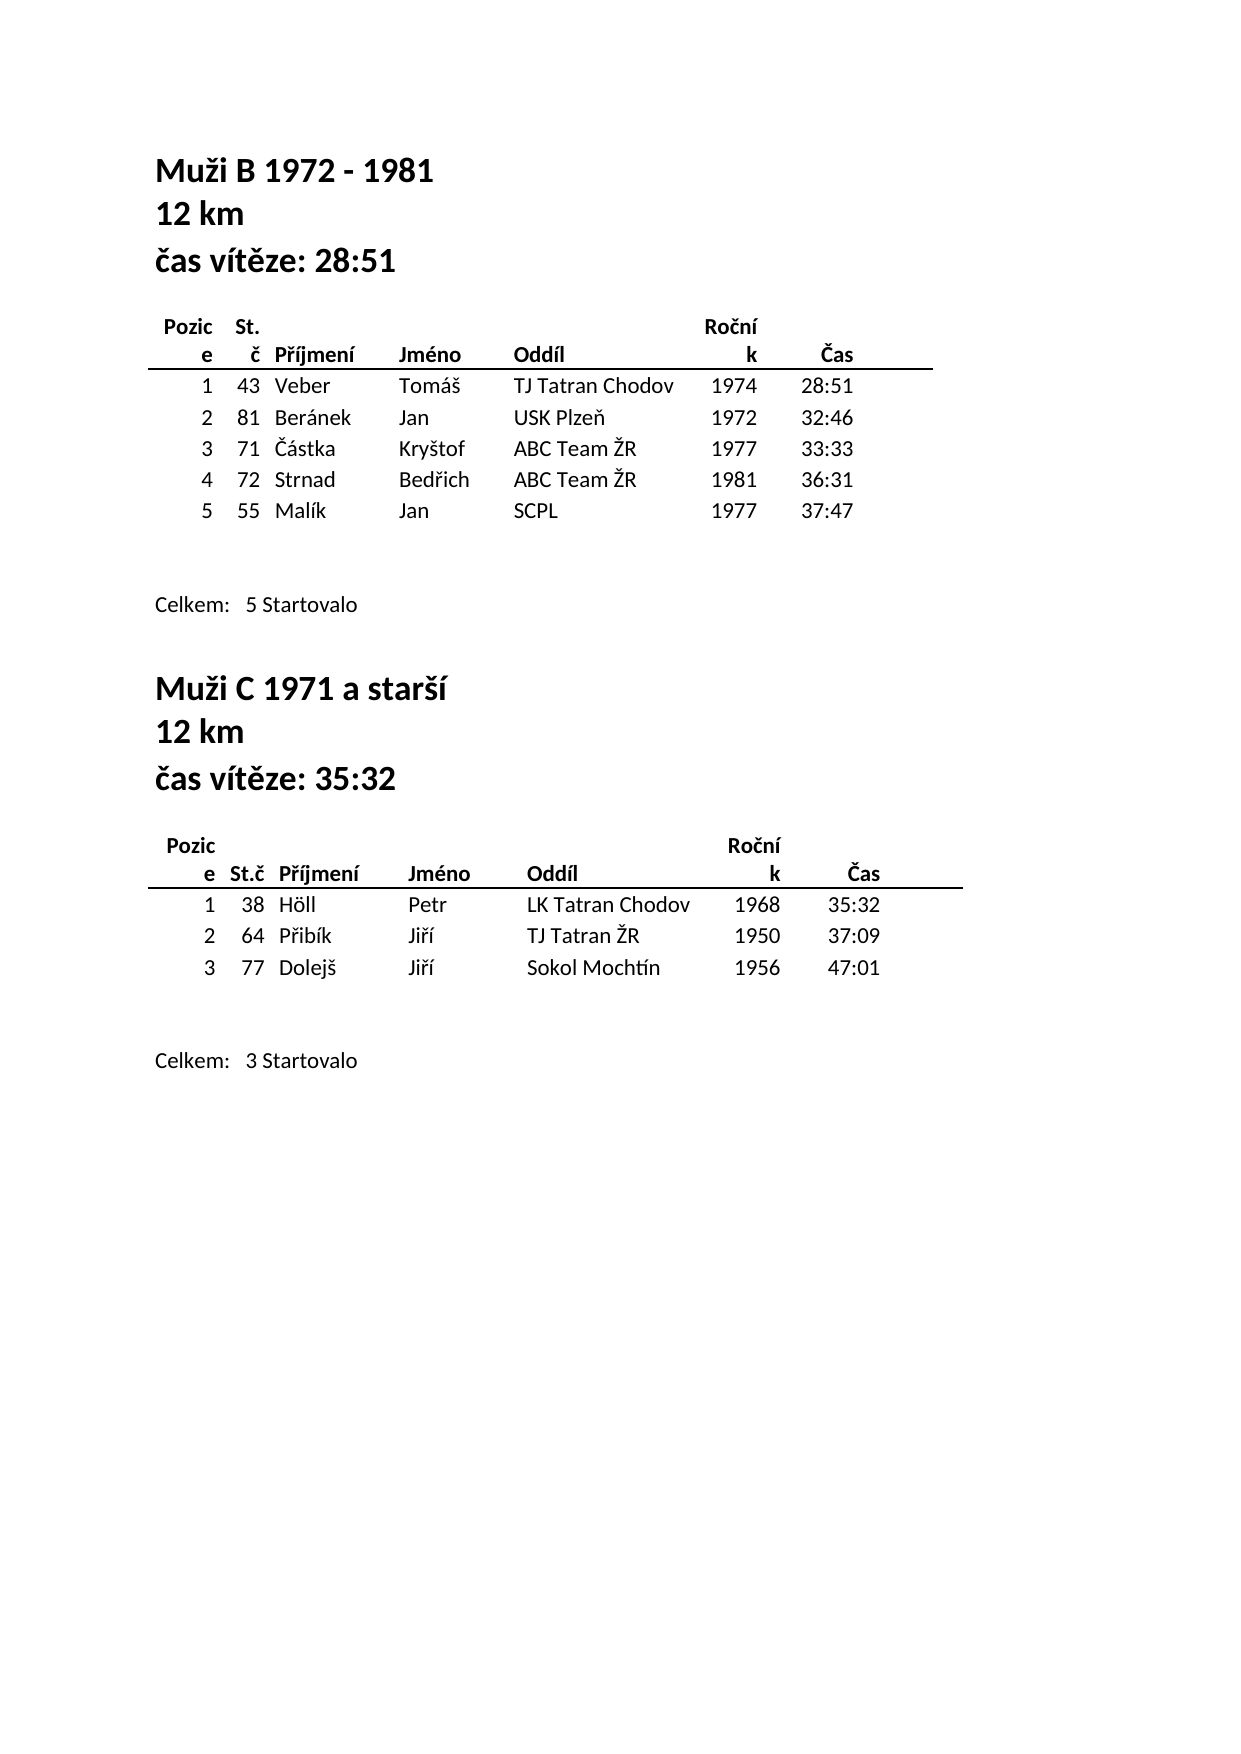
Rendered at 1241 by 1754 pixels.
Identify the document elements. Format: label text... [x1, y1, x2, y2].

table_cell Přibík [272, 918, 401, 949]
table_cell 5 [148, 493, 220, 524]
table_cell 1 [148, 889, 222, 918]
table_cell Oddíl [506, 312, 689, 368]
table_cell 55 [220, 493, 267, 524]
table_cell [401, 1012, 519, 1043]
table_cell [861, 312, 933, 368]
table_cell Höll [272, 889, 401, 918]
table_cell Jan [392, 400, 506, 431]
table_cell [148, 525, 220, 556]
table_cell [788, 1043, 887, 1074]
table_cell [788, 981, 887, 1012]
table_cell [401, 981, 519, 1012]
table_cell 2 [148, 400, 220, 431]
table_cell 71 [220, 431, 267, 462]
table_cell 47:01 [788, 950, 887, 981]
table_cell Kryštof [392, 431, 506, 462]
table_cell 1 [148, 370, 220, 399]
table_cell 33:33 [764, 431, 861, 462]
table_cell [861, 431, 933, 462]
table_cell [888, 1012, 963, 1043]
table_cell ABC Team ŽR [506, 431, 689, 462]
table_cell Celkem: 5 Startovalo [148, 587, 506, 618]
table_cell 1950 [709, 918, 787, 949]
table_cell [788, 800, 887, 831]
table_cell [888, 981, 963, 1012]
table_cell [392, 281, 506, 312]
table_header Muži B 1972 - 1981 12 km [148, 148, 689, 234]
table_header Muži C 1971 a starší 12 km [148, 666, 709, 753]
table_cell [709, 753, 787, 800]
table_cell [709, 981, 787, 1012]
table_header [788, 666, 887, 753]
table_cell Příjmení [267, 312, 392, 368]
table_cell Jan [392, 493, 506, 524]
table_cell [272, 981, 401, 1012]
table_cell [520, 753, 709, 800]
table_cell [689, 587, 764, 618]
table_cell [506, 525, 689, 556]
table_cell [267, 281, 392, 312]
table_cell [861, 525, 933, 556]
table_cell [220, 281, 267, 312]
table_cell 38 [223, 889, 272, 918]
table_header [861, 148, 933, 234]
table_cell Beránek [267, 400, 392, 431]
table_cell 1977 [689, 431, 764, 462]
table_cell [267, 556, 392, 587]
table_cell Bedřich [392, 462, 506, 493]
table_cell TJ Tatran Chodov [506, 370, 689, 399]
table_cell [709, 1043, 787, 1074]
table_cell [223, 1012, 272, 1043]
table_cell [223, 800, 272, 831]
table_header [888, 666, 963, 753]
table_header [689, 148, 764, 234]
table_cell Jiří [401, 918, 519, 949]
table_cell Malík [267, 493, 392, 524]
table_cell [788, 753, 887, 800]
table_cell Dolejš [272, 950, 401, 981]
table_cell [148, 1012, 222, 1043]
table_cell 1972 [689, 400, 764, 431]
table_cell Pozice [148, 831, 222, 887]
table_cell Jméno [392, 312, 506, 368]
table_cell Příjmení [272, 831, 401, 887]
table_cell [223, 981, 272, 1012]
table_cell 2 [148, 918, 222, 949]
table_cell St.č [220, 312, 267, 368]
table_cell [148, 556, 220, 587]
table_cell čas vítěze: 35:32 [148, 753, 519, 800]
table_cell [689, 556, 764, 587]
table_cell St.č [223, 831, 272, 887]
table_cell [764, 556, 861, 587]
table_cell [506, 587, 689, 618]
table_cell 3 [148, 431, 220, 462]
table_cell [220, 556, 267, 587]
table_cell [788, 1012, 887, 1043]
table_cell [888, 831, 963, 887]
table_cell 1956 [709, 950, 787, 981]
table_cell [764, 281, 861, 312]
table_cell [888, 889, 963, 918]
table_cell [861, 370, 933, 399]
table_cell 28:51 [764, 370, 861, 399]
table_cell TJ Tatran ŽR [520, 918, 709, 949]
table_cell 1977 [689, 493, 764, 524]
table_cell 4 [148, 462, 220, 493]
table_cell [392, 556, 506, 587]
table_cell 64 [223, 918, 272, 949]
table_cell 32:46 [764, 400, 861, 431]
table_cell [861, 281, 933, 312]
table_cell 36:31 [764, 462, 861, 493]
table_cell 37:47 [764, 493, 861, 524]
table_cell Celkem: 3 Startovalo [148, 1043, 519, 1074]
table_cell [888, 950, 963, 981]
table_cell [272, 800, 401, 831]
table_cell [689, 234, 764, 281]
table_cell [764, 587, 861, 618]
table_cell [267, 525, 392, 556]
table_cell [401, 800, 519, 831]
table_cell Ročník [709, 831, 787, 887]
table_cell 1974 [689, 370, 764, 399]
table_cell ABC Team ŽR [506, 462, 689, 493]
table_cell 35:32 [788, 889, 887, 918]
table_cell [861, 556, 933, 587]
table_cell [861, 462, 933, 493]
table_cell [506, 281, 689, 312]
table_cell 37:09 [788, 918, 887, 949]
table_cell [888, 918, 963, 949]
table_cell [764, 234, 861, 281]
table_cell [520, 981, 709, 1012]
table_cell [861, 493, 933, 524]
table_cell Částka [267, 431, 392, 462]
table_cell Jiří [401, 950, 519, 981]
table_cell 72 [220, 462, 267, 493]
table_cell [709, 800, 787, 831]
table_cell [888, 800, 963, 831]
table_cell [861, 400, 933, 431]
table_cell [272, 1012, 401, 1043]
table_cell čas vítěze: 28:51 [148, 234, 506, 281]
table_cell Tomáš [392, 370, 506, 399]
table_cell 43 [220, 370, 267, 399]
table_cell [861, 234, 933, 281]
table_cell 1981 [689, 462, 764, 493]
table_cell Jméno [401, 831, 519, 887]
table_cell Ročník [689, 312, 764, 368]
table_cell [888, 753, 963, 800]
table_cell [520, 1012, 709, 1043]
table_cell [506, 556, 689, 587]
table_cell [520, 800, 709, 831]
table_cell 3 [148, 950, 222, 981]
table_cell [520, 1043, 709, 1074]
table_cell Strnad [267, 462, 392, 493]
table_cell [148, 981, 222, 1012]
table_cell 81 [220, 400, 267, 431]
table_cell Čas [764, 312, 861, 368]
table_cell [689, 281, 764, 312]
table_cell Oddíl [520, 831, 709, 887]
table_cell [506, 234, 689, 281]
table_header [764, 148, 861, 234]
table_cell [709, 1012, 787, 1043]
table_cell LK Tatran Chodov [520, 889, 709, 918]
table_cell [220, 525, 267, 556]
table_cell Čas [788, 831, 887, 887]
table_cell 1968 [709, 889, 787, 918]
table_header [709, 666, 787, 753]
table_cell [861, 587, 933, 618]
table_cell Petr [401, 889, 519, 918]
table_cell USK Plzeň [506, 400, 689, 431]
table_cell Veber [267, 370, 392, 399]
table_cell SCPL [506, 493, 689, 524]
table_cell [148, 800, 222, 831]
table_cell Sokol Mochtín [520, 950, 709, 981]
table_cell [392, 525, 506, 556]
table_cell [764, 525, 861, 556]
table_cell Pozice [148, 312, 220, 368]
table_cell [689, 525, 764, 556]
table_cell [148, 281, 220, 312]
table_cell 77 [223, 950, 272, 981]
table_cell [888, 1043, 963, 1074]
